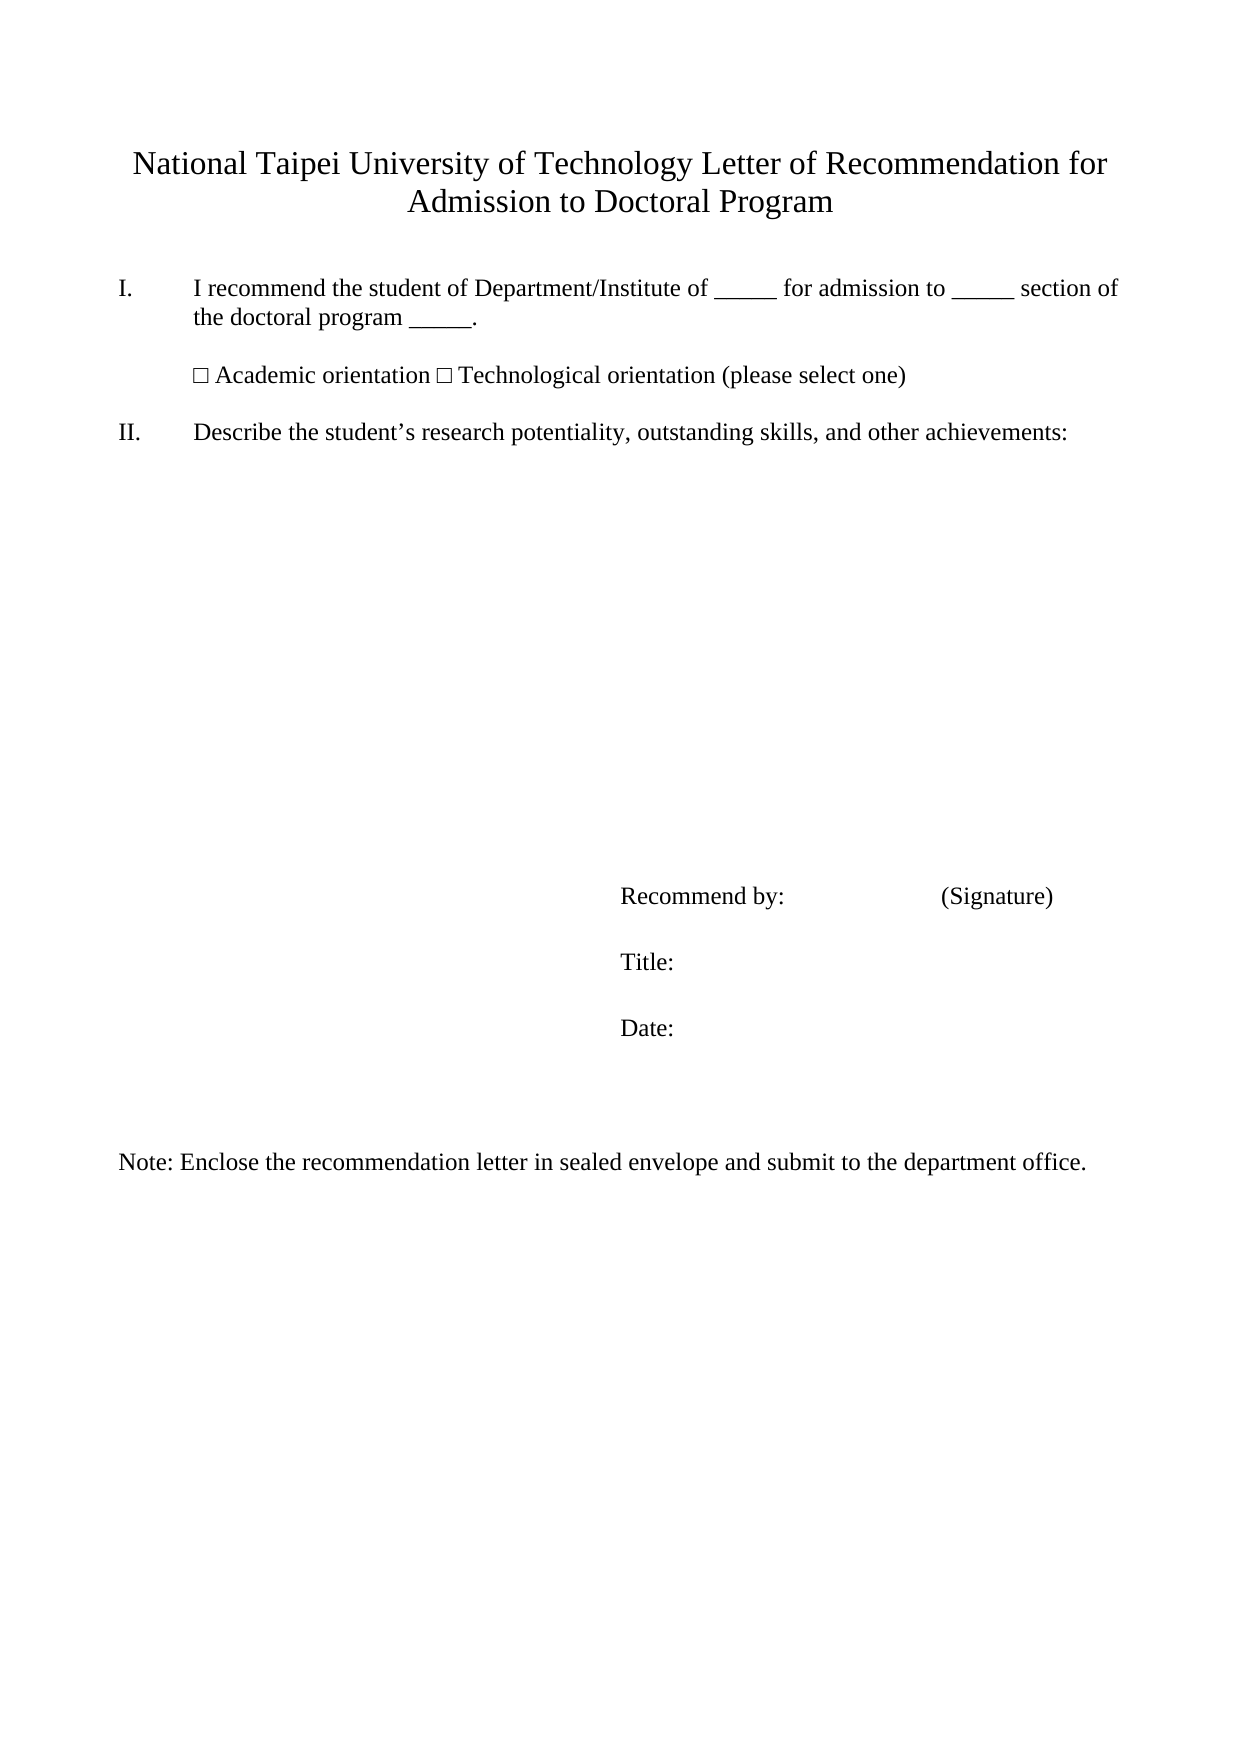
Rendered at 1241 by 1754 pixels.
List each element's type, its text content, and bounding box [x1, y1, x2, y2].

text Title: [620, 947, 1122, 976]
list Describe the student’s research potentiality, outstanding skills, and other achievements: [118, 417, 1122, 446]
text □ Academic orientation □ Technological orientation (please select one) [118, 360, 1122, 388]
text National Taipei University of Technology Letter of Recommendation for Admission to Doctoral Program [118, 143, 1122, 220]
text Note: Enclose the recommendation letter in sealed envelope and submit to the department office. [118, 1147, 1122, 1176]
list I recommend the student of Department/Institute of _____ for admission to _____ section of the doctoral program _____. [118, 273, 1122, 331]
text Recommend by: (Signature) [620, 881, 1122, 910]
text Date: [620, 1013, 1122, 1042]
